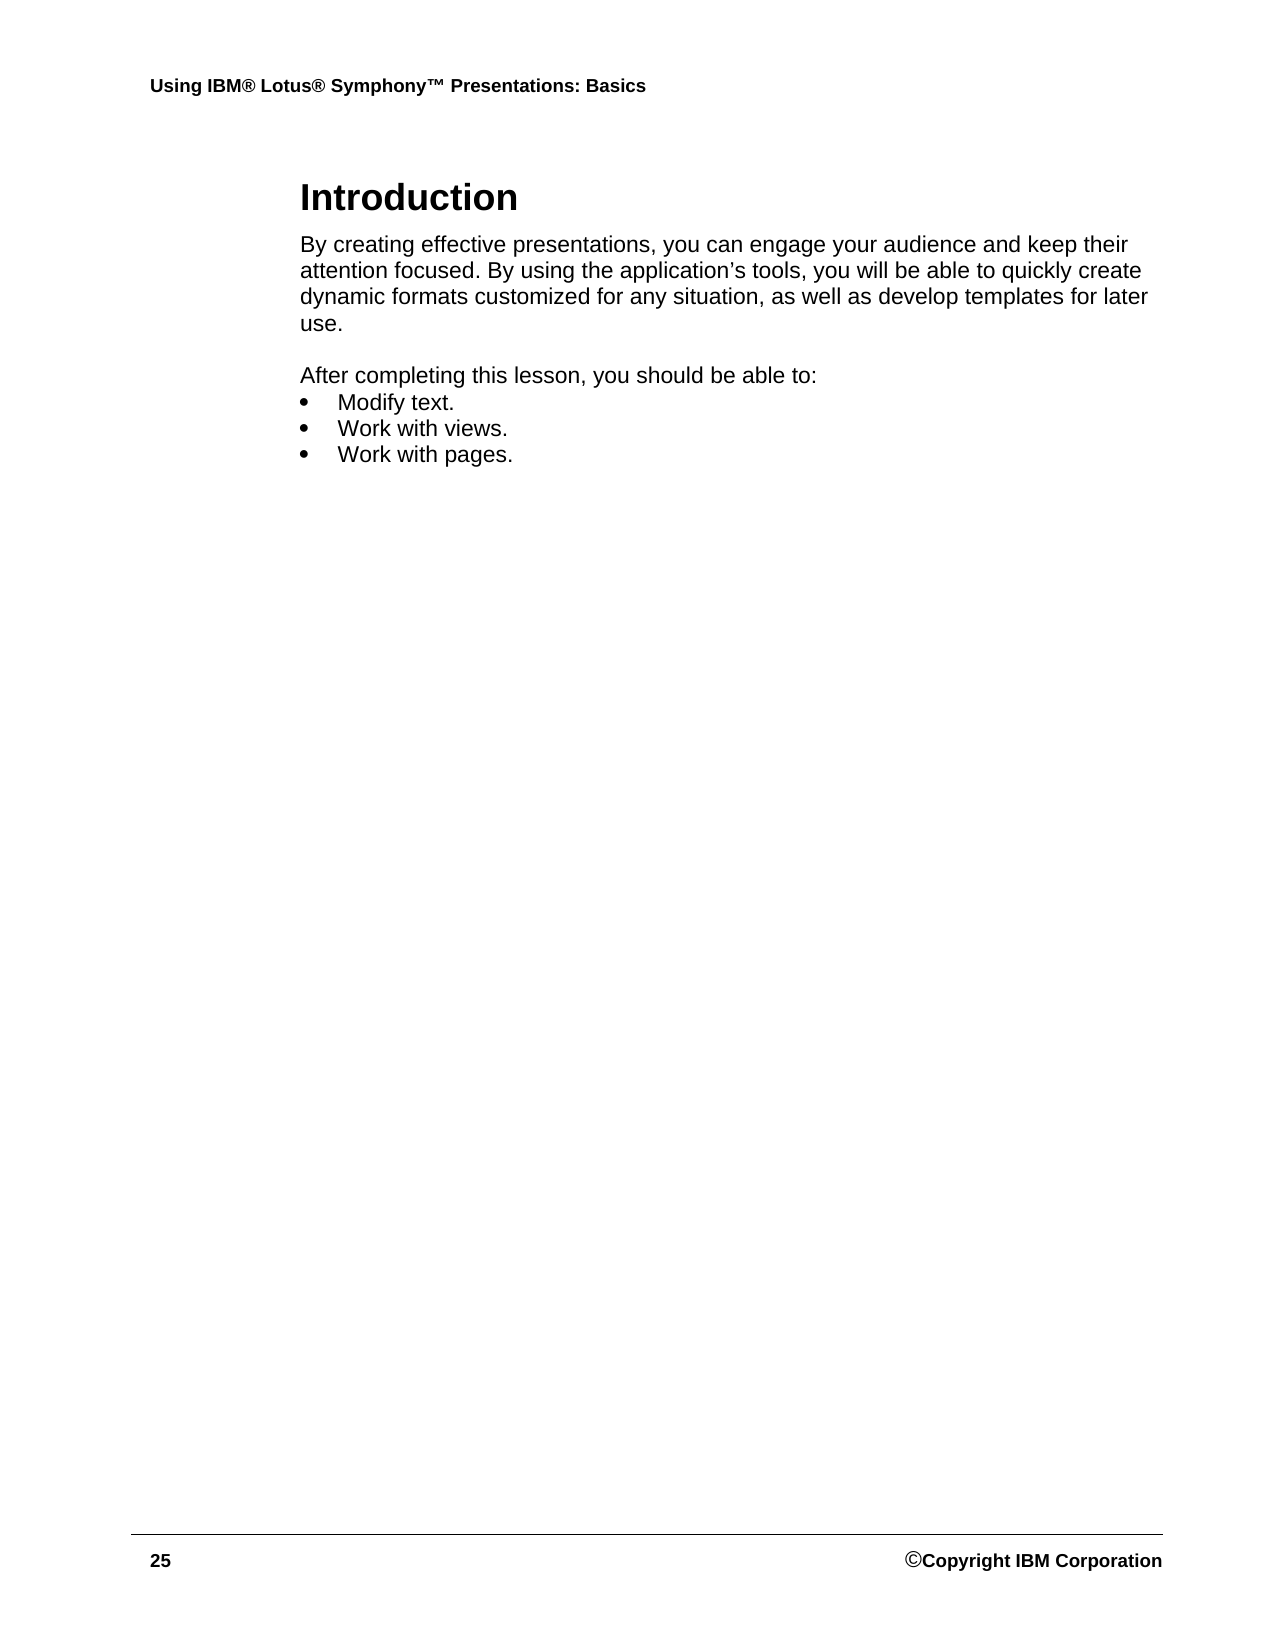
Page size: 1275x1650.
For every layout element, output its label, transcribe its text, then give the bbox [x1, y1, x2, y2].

text By creating effective presentations, you can engage your audience and keep their attention focused. By using the application’s tools, you will be able to quickly create dynamic formats customized for any situation, as well as develop templates for later use. [300, 231, 1162, 336]
subtitle Introduction [300, 175, 1162, 218]
list Work with pages. [300, 441, 1162, 468]
list Work with views. [300, 415, 1162, 441]
list Modify text. [300, 389, 1162, 415]
text After completing this lesson, you should be able to: [300, 362, 1162, 389]
